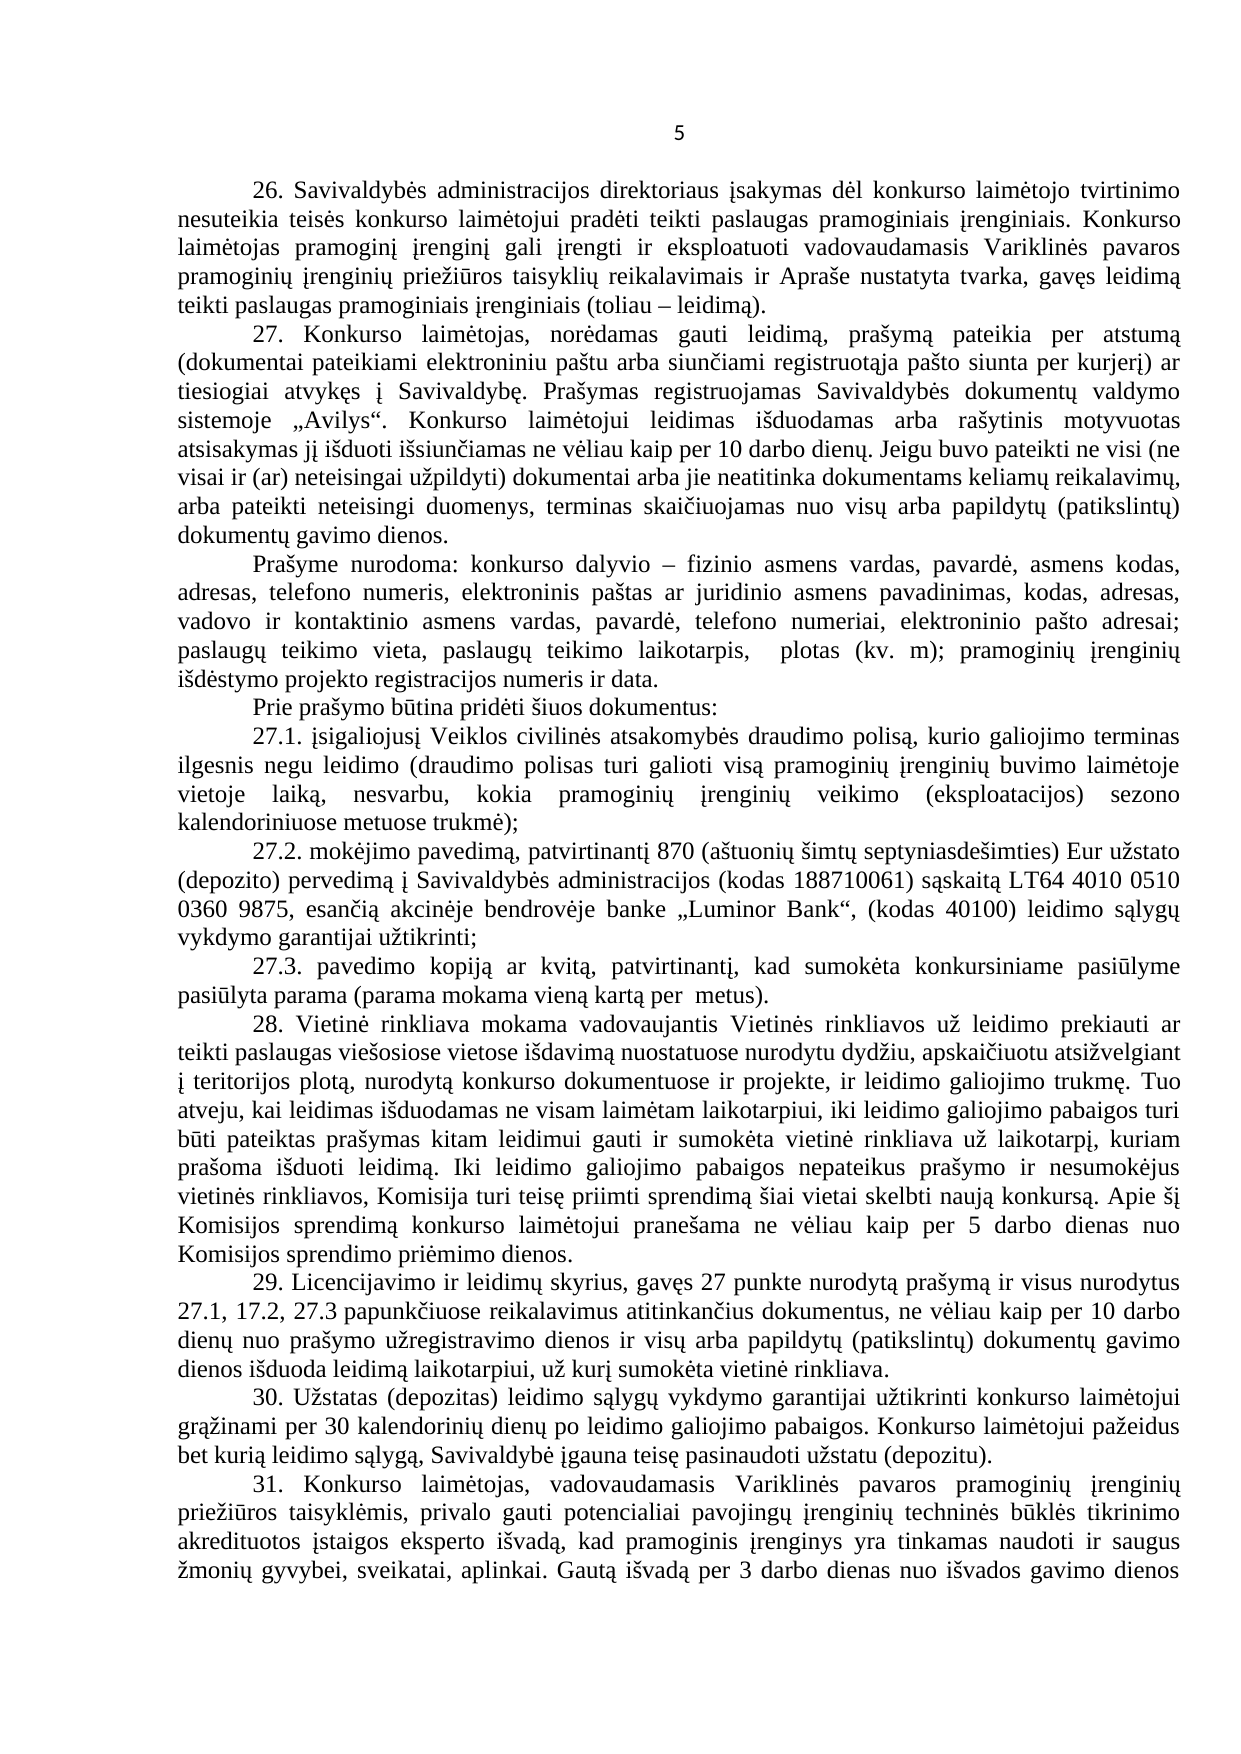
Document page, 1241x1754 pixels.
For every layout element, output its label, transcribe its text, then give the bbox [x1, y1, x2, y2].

text 27. Konkurso laimėtojas, norėdamas gauti leidimą, prašymą pateikia per atstumą (dokumentai pateikiami elektroniniu paštu arba siunčiami registruotąja pašto siunta per kurjerį) ar tiesiogiai atvykęs į Savivaldybę. Prašymas registruojamas Savivaldybės dokumentų valdymo sistemoje „Avilys“. Konkurso laimėtojui leidimas išduodamas arba rašytinis motyvuotas atsisakymas jį išduoti išsiunčiamas ne vėliau kaip per 10 darbo dienų. Jeigu buvo pateikti ne visi (ne visai ir (ar) neteisingai užpildyti) dokumentai arba jie neatitinka dokumentams keliamų reikalavimų, arba pateikti neteisingi duomenys, terminas skaičiuojamas nuo visų arba papildytų (patikslintų) dokumentų gavimo dienos. [177, 319, 1181, 549]
text 28. Vietinė rinkliava mokama vadovaujantis Vietinės rinkliavos už leidimo prekiauti ar teikti paslaugas viešosiose vietose išdavimą nuostatuose nurodytu dydžiu, apskaičiuotu atsižvelgiant į teritorijos plotą, nurodytą konkurso dokumentuose ir projekte, ir leidimo galiojimo trukmę. Tuo atveju, kai leidimas išduodamas ne visam laimėtam laikotarpiui, iki leidimo galiojimo pabaigos turi būti pateiktas prašymas kitam leidimui gauti ir sumokėta vietinė rinkliava už laikotarpį, kuriam prašoma išduoti leidimą. Iki leidimo galiojimo pabaigos nepateikus prašymo ir nesumokėjus vietinės rinkliavos, Komisija turi teisę priimti sprendimą šiai vietai skelbti naują konkursą. Apie šį Komisijos sprendimą konkurso laimėtojui pranešama ne vėliau kaip per 5 darbo dienas nuo Komisijos sprendimo priėmimo dienos. [177, 1009, 1181, 1267]
text 26. Savivaldybės administracijos direktoriaus įsakymas dėl konkurso laimėtojo tvirtinimo nesuteikia teisės konkurso laimėtojui pradėti teikti paslaugas pramoginiais įrenginiais. Konkurso laimėtojas pramoginį įrenginį gali įrengti ir eksploatuoti vadovaudamasis Variklinės pavaros pramoginių įrenginių priežiūros taisyklių reikalavimais ir Apraše nustatyta tvarka, gavęs leidimą teikti paslaugas pramoginiais įrenginiais (toliau – leidimą). [177, 175, 1181, 319]
text Prie prašymo būtina pridėti šiuos dokumentus: [177, 692, 1181, 721]
text 29. Licencijavimo ir leidimų skyrius, gavęs 27 punkte nurodytą prašymą ir visus nurodytus 27.1, 17.2, 27.3 papunkčiuose reikalavimus atitinkančius dokumentus, ne vėliau kaip per 10 darbo dienų nuo prašymo užregistravimo dienos ir visų arba papildytų (patikslintų) dokumentų gavimo dienos išduoda leidimą laikotarpiui, už kurį sumokėta vietinė rinkliava. [177, 1267, 1181, 1382]
text 30. Užstatas (depozitas) leidimo sąlygų vykdymo garantijai užtikrinti konkurso laimėtojui grąžinami per 30 kalendorinių dienų po leidimo galiojimo pabaigos. Konkurso laimėtojui pažeidus bet kurią leidimo sąlygą, Savivaldybė įgauna teisę pasinaudoti užstatu (depozitu). [177, 1382, 1181, 1469]
text Prašyme nurodoma: konkurso dalyvio – fizinio asmens vardas, pavardė, asmens kodas, adresas, telefono numeris, elektroninis paštas ar juridinio asmens pavadinimas, kodas, adresas, vadovo ir kontaktinio asmens vardas, pavardė, telefono numeriai, elektroninio pašto adresai; paslaugų teikimo vieta, paslaugų teikimo laikotarpis, plotas (kv. m); pramoginių įrenginių išdėstymo projekto registracijos numeris ir data. [177, 549, 1181, 692]
text 27.1. įsigaliojusį Veiklos civilinės atsakomybės draudimo polisą, kurio galiojimo terminas ilgesnis negu leidimo (draudimo polisas turi galioti visą pramoginių įrenginių buvimo laimėtoje vietoje laiką, nesvarbu, kokia pramoginių įrenginių veikimo (eksploatacijos) sezono kalendoriniuose metuose trukmė); [177, 721, 1181, 836]
text 31. Konkurso laimėtojas, vadovaudamasis Variklinės pavaros pramoginių įrenginių priežiūros taisyklėmis, privalo gauti potencialiai pavojingų įrenginių techninės būklės tikrinimo akredituotos įstaigos eksperto išvadą, kad pramoginis įrenginys yra tinkamas naudoti ir saugus žmonių gyvybei, sveikatai, aplinkai. Gautą išvadą per 3 darbo dienas nuo išvados gavimo dienos [177, 1469, 1181, 1584]
text 27.2. mokėjimo pavedimą, patvirtinantį 870 (aštuonių šimtų septyniasdešimties) Eur užstato (depozito) pervedimą į Savivaldybės administracijos (kodas 188710061) sąskaitą LT64 4010 0510 0360 9875, esančią akcinėje bendrovėje banke „Luminor Bank“, (kodas 40100) leidimo sąlygų vykdymo garantijai užtikrinti; [177, 836, 1181, 951]
text 27.3. pavedimo kopiją ar kvitą, patvirtinantį, kad sumokėta konkursiniame pasiūlyme pasiūlyta parama (parama mokama vieną kartą per metus). [177, 951, 1181, 1009]
